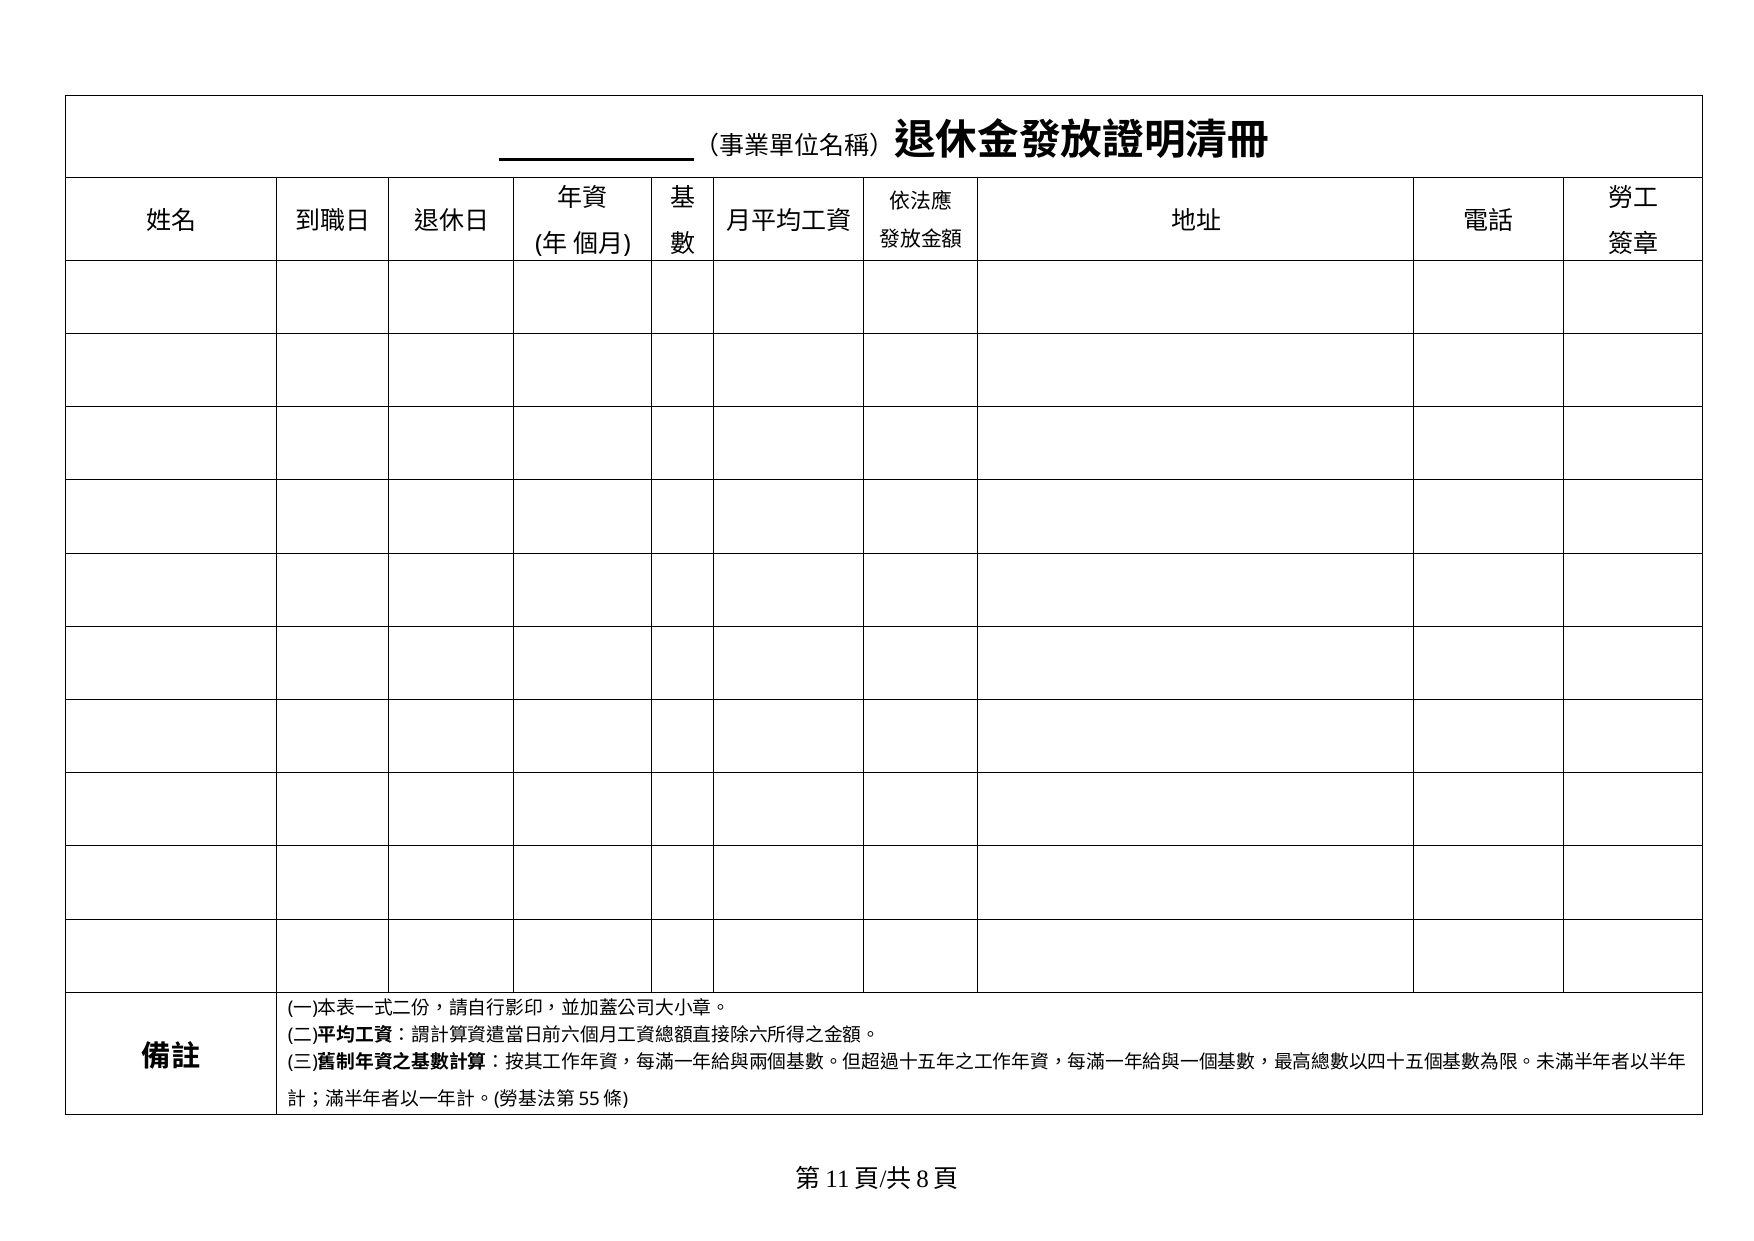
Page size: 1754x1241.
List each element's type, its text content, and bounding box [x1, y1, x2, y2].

table_cell [389, 627, 513, 699]
table_cell [514, 554, 651, 626]
table_cell [1564, 920, 1702, 992]
table_cell [66, 627, 276, 699]
table_cell [864, 773, 977, 845]
table_cell [978, 554, 1413, 626]
table_cell [66, 480, 276, 552]
table_cell 勞工 簽章 [1564, 178, 1702, 259]
table_cell [66, 407, 276, 479]
table_cell [277, 700, 388, 772]
table_cell [277, 334, 388, 406]
table_cell 年資 (年 個月) [514, 178, 651, 259]
table_cell [714, 773, 863, 845]
table_cell [714, 407, 863, 479]
table_cell [714, 480, 863, 552]
table_cell [389, 846, 513, 918]
table_cell 到職日 [277, 178, 388, 259]
table_cell [514, 334, 651, 406]
table_cell 地址 [978, 178, 1413, 259]
table_cell [652, 773, 713, 845]
table_cell [1564, 261, 1702, 333]
table_cell [652, 846, 713, 918]
table_cell [978, 700, 1413, 772]
table_cell [1564, 846, 1702, 918]
table_cell [1564, 627, 1702, 699]
table_cell [514, 261, 651, 333]
table_cell [1414, 554, 1563, 626]
table_cell [66, 700, 276, 772]
table_cell [714, 261, 863, 333]
table_cell [652, 334, 713, 406]
table_cell [978, 407, 1413, 479]
table_cell [652, 407, 713, 479]
table_cell [1414, 773, 1563, 845]
table_cell [389, 334, 513, 406]
table_cell [389, 407, 513, 479]
table_cell [66, 846, 276, 918]
table_cell [514, 627, 651, 699]
table_cell [1564, 480, 1702, 552]
table_cell 備註 [66, 993, 276, 1114]
table_cell [652, 700, 713, 772]
table_cell [714, 554, 863, 626]
table_cell 退休日 [389, 178, 513, 259]
table_cell [978, 846, 1413, 918]
table_cell [652, 554, 713, 626]
table_cell [277, 261, 388, 333]
table_cell [389, 554, 513, 626]
table_cell [978, 261, 1413, 333]
table_cell [66, 261, 276, 333]
table_cell 姓名 [66, 178, 276, 259]
table_header （事業單位名稱）退休金發放證明清冊 [66, 96, 1702, 177]
table_cell [652, 261, 713, 333]
table_cell 基數 [652, 178, 713, 259]
table_cell [1414, 846, 1563, 918]
table_cell (一)本表一式二份，請自行影印，並加蓋公司大小章。 (二)平均工資：謂計算資遣當日前六個月工資總額直接除六所得之金額。 (三)舊制年資之基數計算：按其工作年資，每滿一年給與兩個基數。但超過十五年之工作年資，每滿一年給與一個基數，最高總數以四十五個基數為限。未滿半年者以半年計；滿半年者以一年計。(勞基法第55條) [277, 993, 1702, 1114]
table_cell [652, 480, 713, 552]
table_cell [514, 480, 651, 552]
table_cell [1564, 700, 1702, 772]
table_cell [864, 554, 977, 626]
table_cell [1564, 773, 1702, 845]
table_cell [1564, 407, 1702, 479]
table_cell [864, 334, 977, 406]
table_cell [714, 846, 863, 918]
table_cell [978, 627, 1413, 699]
table_cell [714, 334, 863, 406]
table_cell [1414, 334, 1563, 406]
table_cell [277, 554, 388, 626]
table_cell [277, 846, 388, 918]
table_cell [66, 920, 276, 992]
table_cell [277, 480, 388, 552]
table_cell [66, 773, 276, 845]
table_cell [1414, 920, 1563, 992]
table_cell [652, 627, 713, 699]
table_cell [864, 846, 977, 918]
table_cell [714, 920, 863, 992]
table_cell [66, 554, 276, 626]
table_cell [714, 627, 863, 699]
table_cell [1414, 407, 1563, 479]
table_cell [978, 773, 1413, 845]
table_cell [514, 407, 651, 479]
table_cell 月平均工資 [714, 178, 863, 259]
table_cell [514, 700, 651, 772]
table_cell [514, 773, 651, 845]
table_cell [864, 480, 977, 552]
table_cell [652, 920, 713, 992]
table_cell [714, 700, 863, 772]
table_cell [389, 480, 513, 552]
table_cell [864, 700, 977, 772]
table_cell 電話 [1414, 178, 1563, 259]
table_cell [978, 334, 1413, 406]
table_cell [1414, 261, 1563, 333]
table_cell [864, 261, 977, 333]
table_cell [864, 407, 977, 479]
table_cell [389, 773, 513, 845]
table_cell [514, 846, 651, 918]
table_cell [389, 261, 513, 333]
table_cell [1414, 700, 1563, 772]
table_cell [1414, 627, 1563, 699]
table_cell [389, 700, 513, 772]
table_cell [1564, 334, 1702, 406]
table_cell [389, 920, 513, 992]
table_cell [277, 627, 388, 699]
table_cell [1564, 554, 1702, 626]
table_cell [978, 480, 1413, 552]
table_cell [1414, 480, 1563, 552]
table_cell [277, 407, 388, 479]
table_cell 依法應 發放金額 [864, 178, 977, 259]
table_cell [66, 334, 276, 406]
table_cell [277, 920, 388, 992]
table_cell [864, 627, 977, 699]
table_cell [864, 920, 977, 992]
table_cell [514, 920, 651, 992]
table_cell [277, 773, 388, 845]
table_cell [978, 920, 1413, 992]
